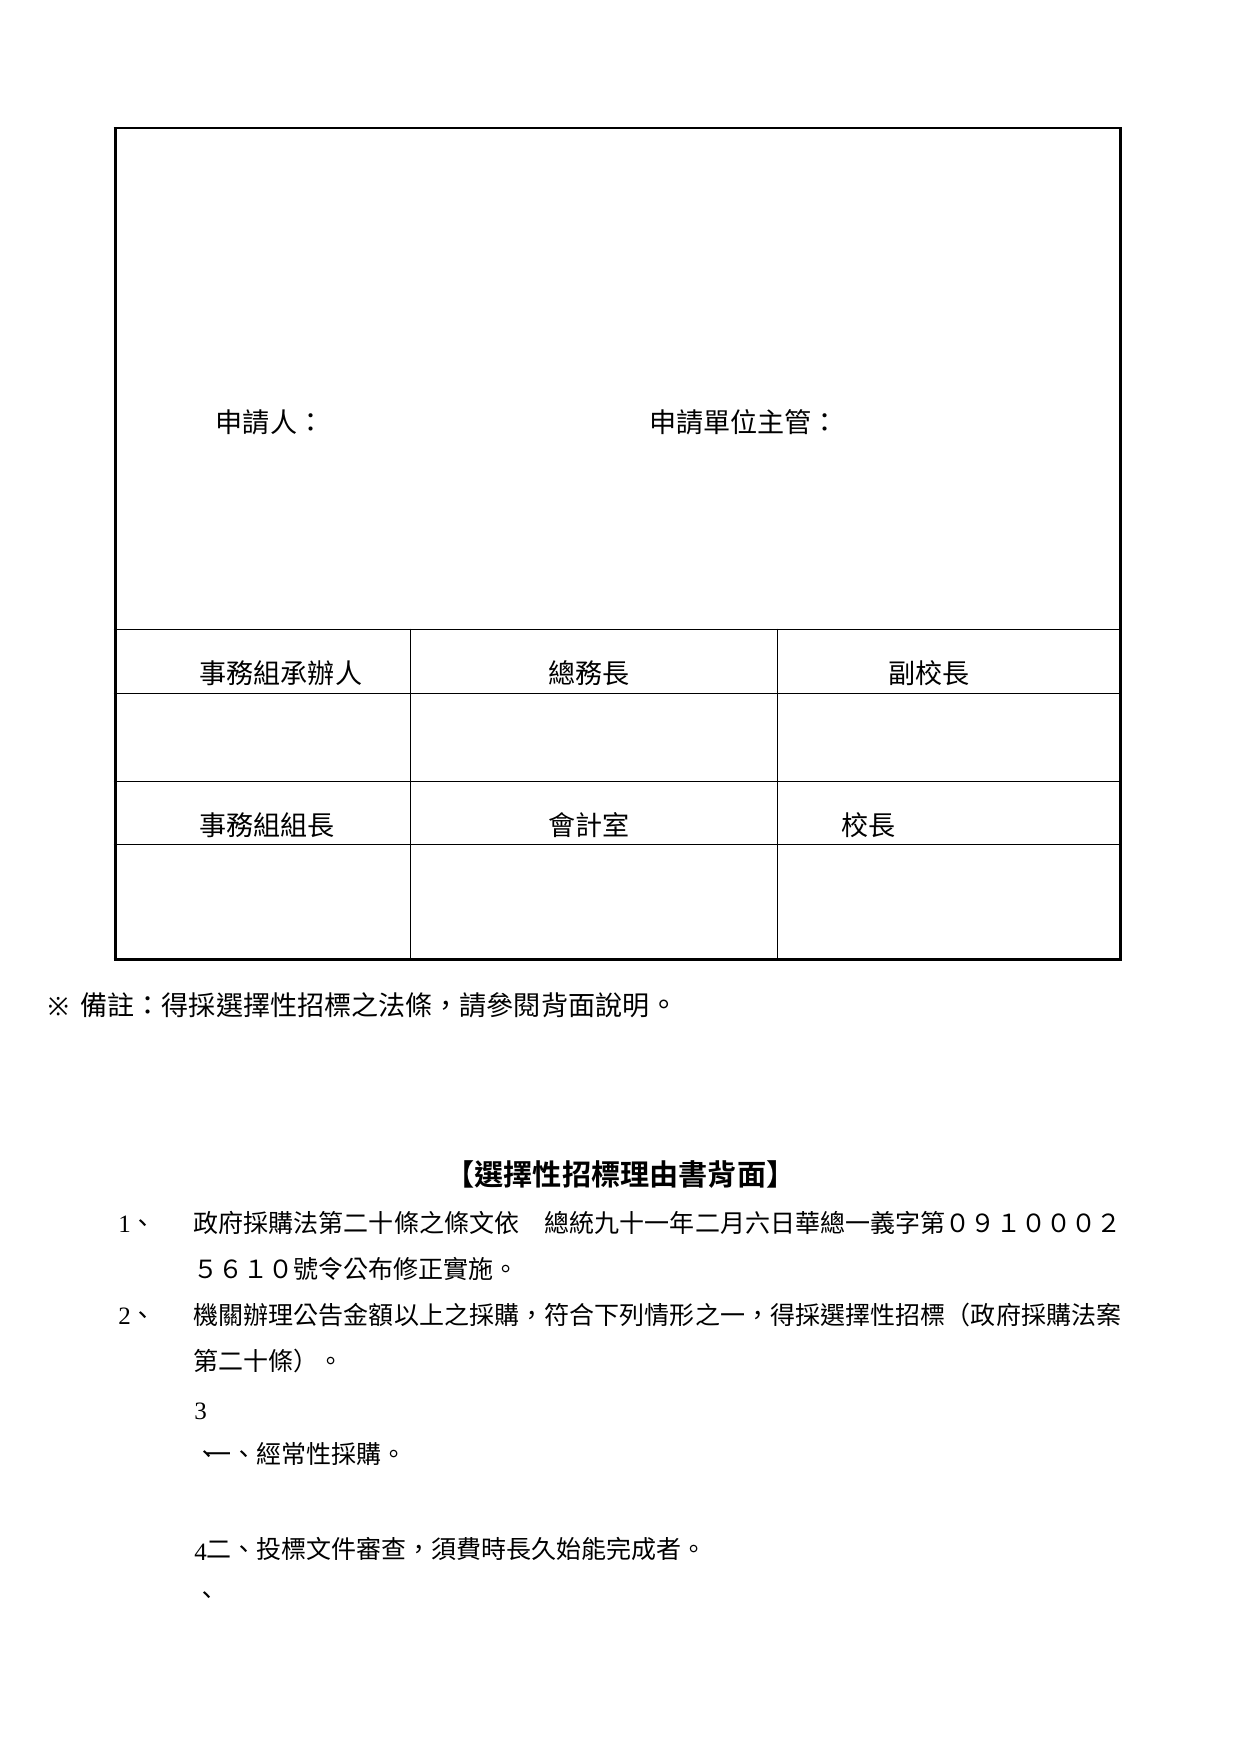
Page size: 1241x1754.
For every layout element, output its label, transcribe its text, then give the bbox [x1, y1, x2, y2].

table_cell [411, 694, 777, 781]
table_cell [778, 845, 1119, 958]
table_cell 總務長 [411, 630, 777, 693]
table_cell 副校長 [778, 630, 1119, 693]
list 機關辦理公告金額以上之採購，符合下列情形之一，得採選擇性招標（政府採購法案第二十條）。 [118, 1286, 1122, 1377]
list 政府採購法第二十條之條文依 總統九十一年二月六日華總一義字第０９１０００２５６１０號令公布修正實施。 [118, 1194, 1122, 1286]
table_cell 會計室 [411, 782, 777, 844]
text 【選擇性招標理由書背面】 [118, 1148, 1122, 1194]
table_cell 二、投標文件審查，須費時長久始能完成者。 [201, 1518, 784, 1613]
list 備註：得採選擇性招標之法條，請參閱背面說明。 [43, 961, 1232, 1023]
table_cell 申請人： 申請單位主管： [117, 129, 1119, 628]
table_cell 事務組承辦人 [117, 630, 410, 693]
table_header [193, 1378, 201, 1518]
table_cell [778, 694, 1119, 781]
table_cell [117, 694, 410, 781]
table_cell 事務組組長 [117, 782, 410, 844]
table_header 一、經常性採購。 [201, 1378, 784, 1518]
table_cell [193, 1518, 201, 1613]
table_cell [411, 845, 777, 958]
table_cell [117, 845, 410, 958]
table_cell 校長 [778, 782, 1119, 844]
